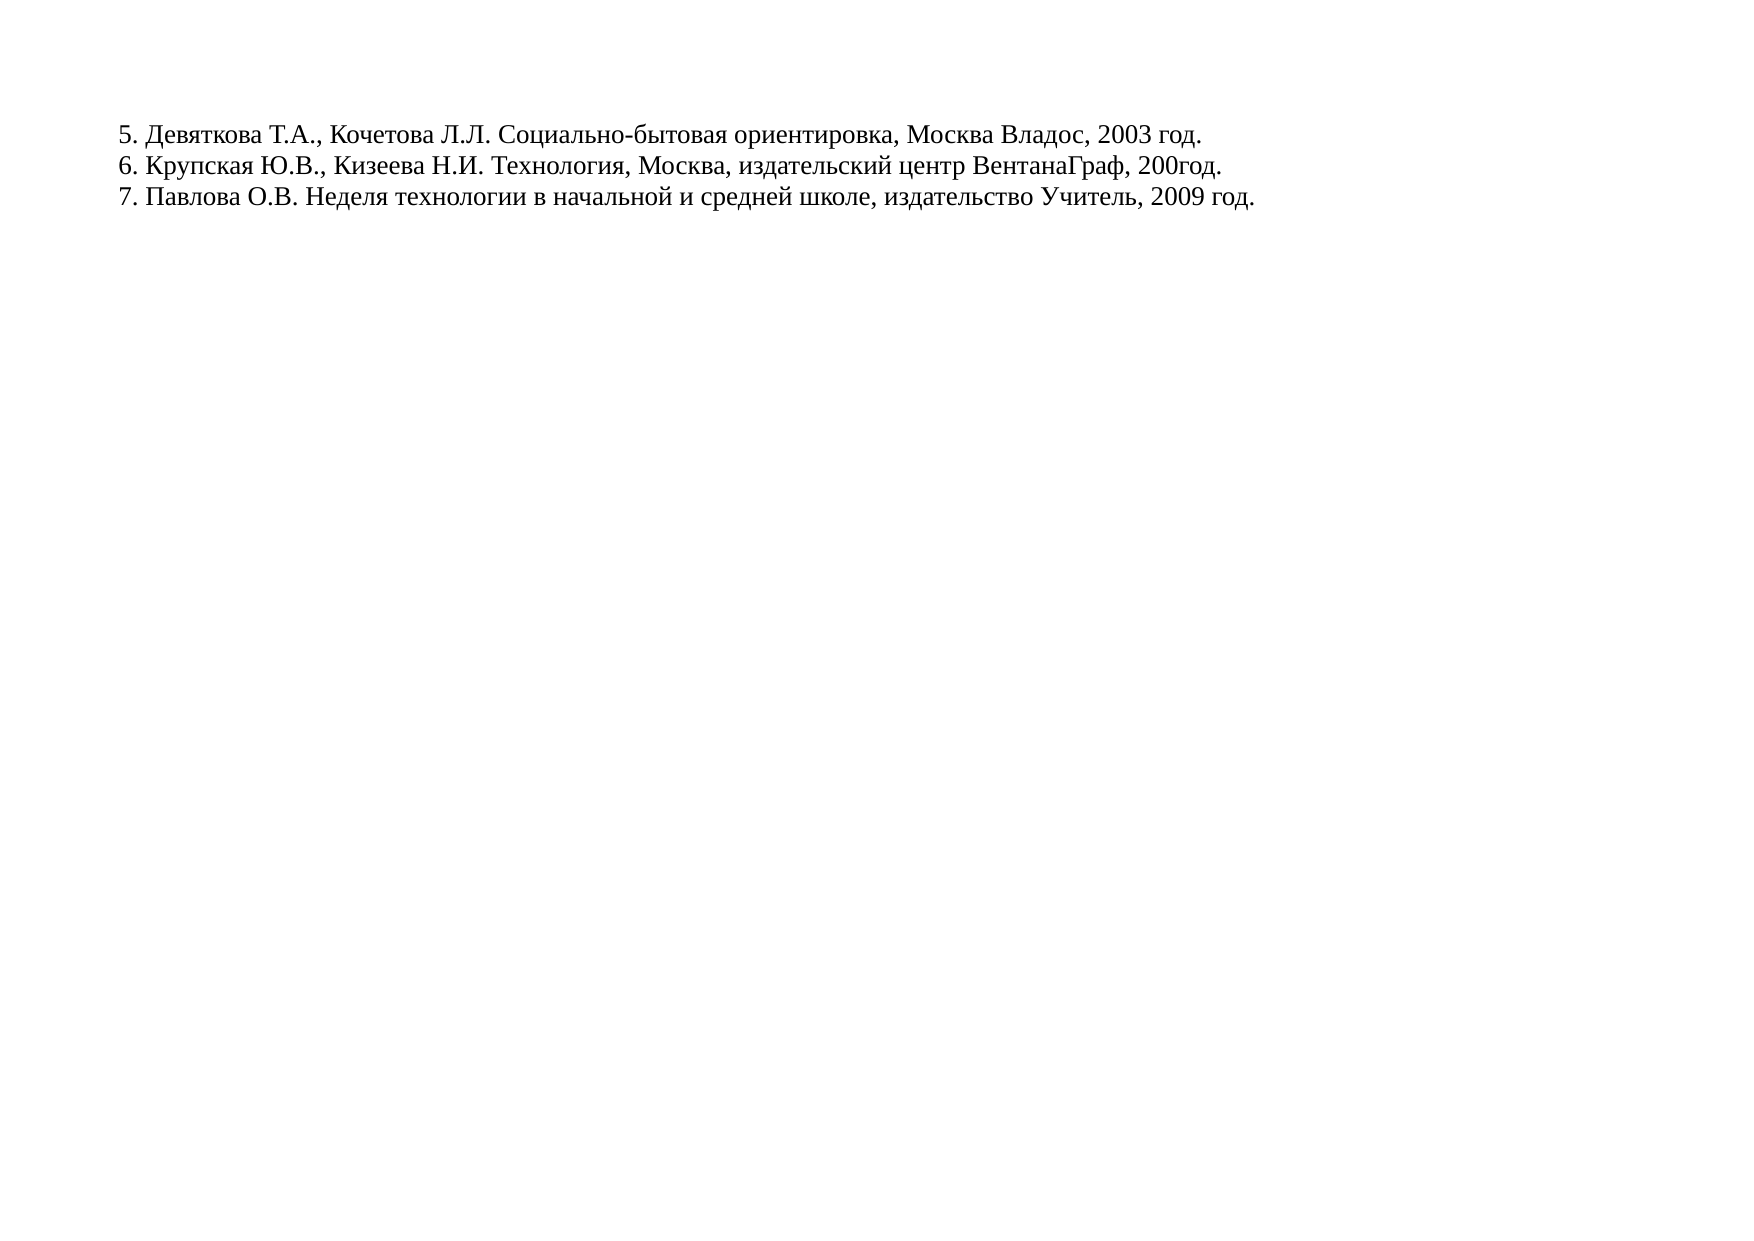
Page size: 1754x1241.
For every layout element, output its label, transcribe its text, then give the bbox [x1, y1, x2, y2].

text 7. Павлова О.В. Неделя технологии в начальной и средней школе, издательство Учитель, 2009 год. [118, 180, 1636, 212]
text 6. Крупская Ю.В., Кизеева Н.И. Технология, Москва, издательский центр ВентанаГраф, 200год. [118, 149, 1636, 180]
text 5. Девяткова Т.А., Кочетова Л.Л. Социально-бытовая ориентировка, Москва Владос, 2003 год. [118, 118, 1636, 149]
